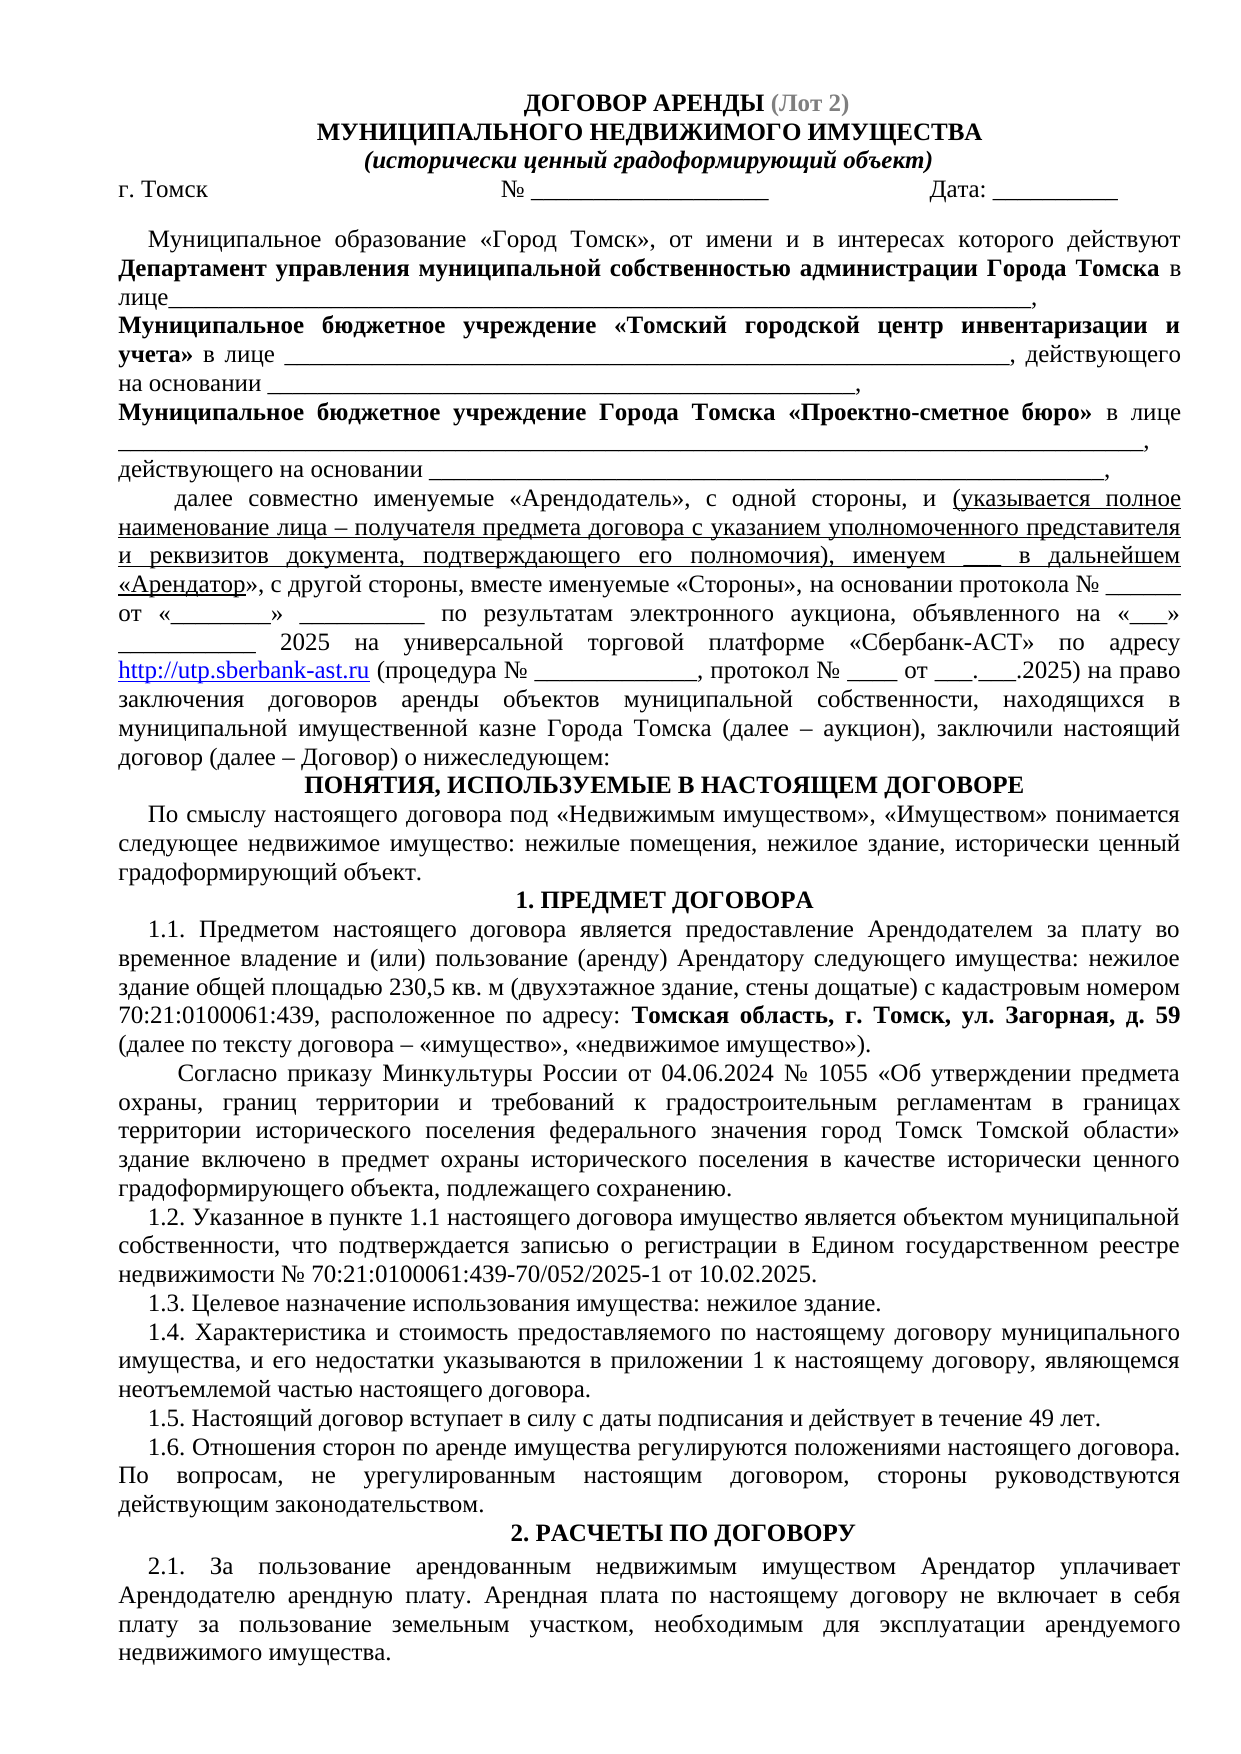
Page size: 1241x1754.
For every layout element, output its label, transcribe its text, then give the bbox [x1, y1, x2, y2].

text По смыслу настоящего договора под «Недвижимым имуществом», «Имуществом» понимается следующее недвижимое имущество: нежилые помещения, нежилое здание, исторически ценный градоформирующий объект. [118, 799, 1181, 886]
text ПОНЯТИЯ, ИСПОЛЬЗУЕМЫЕ В НАСТОЯЩЕМ ДОГОВОРЕ [118, 771, 1181, 799]
text 2.1. За пользование арендованным недвижимым имуществом Арендатор уплачивает Арендодателю арендную плату. Арендная плата по настоящему договору не включает в себя плату за пользование земельным участком, необходимым для эксплуатации арендуемого недвижимого имущества. [118, 1551, 1181, 1666]
text «Арендатор», с другой стороны, вместе именуемые «Стороны», на основании протокола № ______ от «________» __________ по результатам электронного аукциона, объявленного на «___» ___________ 2025 на универсальной торговой платформе «Сбербанк-АСТ» по адресу http://utp.sberbank-ast.ru (процедура № _____________, протокол № ____ от ___.___.2025) на право заключения договоров аренды объектов муниципальной собственности, находящихся в муниципальной имущественной казне Города Томска (далее – аукцион), заключили настоящий договор (далее – Договор) о нижеследующем: [118, 567, 1181, 771]
text 1. ПРЕДМЕТ ДОГОВОРА [118, 886, 1181, 914]
text 1.3. Целевое назначение использования имущества: нежилое здание. [118, 1288, 1181, 1317]
text 1.6. Отношения сторон по аренде имущества регулируются положениями настоящего договора. По вопросам, не урегулированным настоящим договором, стороны руководствуются действующим законодательством. [118, 1432, 1181, 1518]
text ДОГОВОР АРЕНДЫ (Лот 2) [118, 88, 1181, 117]
text Муниципальное бюджетное учреждение Города Томска «Проектно-сметное бюро» в лице __________________________________________________________________________________, действующего на основании ______________________________________________________, [118, 397, 1181, 483]
text 1.5. Настоящий договор вступает в силу с даты подписания и действует в течение 49 лет. [118, 1403, 1181, 1432]
text (исторически ценный градоформирующий объект) [118, 145, 1181, 174]
text МУНИЦИПАЛЬНОГО НЕДВИЖИМОГО ИМУЩЕСТВА [118, 117, 1181, 145]
text 1.1. Предметом настоящего договора является предоставление Арендодателем за плату во временное владение и (или) пользование (аренду) Арендатору следующего имущества: нежилое здание общей площадью 230,5 кв. м (двухэтажное здание, стены дощатые) с кадастровым номером 70:21:0100061:439, расположенное по адресу: Томская область, г. Томск, ул. Загорная, д. 59 (далее по тексту договора – «имущество», «недвижимое имущество»). [118, 914, 1181, 1058]
text Согласно приказу Минкультуры России от 04.06.2024 № 1055 «Об утверждении предмета охраны, границ территории и требований к градостроительным регламентам в границах территории исторического поселения федерального значения город Томск Томской области» здание включено в предмет охраны исторического поселения в качестве исторически ценного градоформирующего объекта, подлежащего сохранению. [118, 1058, 1181, 1202]
text далее совместно именуемые «Арендодатель», с одной стороны, и (указывается полное наименование лица – получателя предмета договора с указанием уполномоченного представителя [118, 483, 1181, 537]
text и реквизитов документа, подтверждающего его полномочия), именуем ___ в дальнейшем [118, 538, 1181, 566]
text 2. РАСЧЕТЫ ПО ДОГОВОРУ [185, 1518, 1181, 1547]
text 1.2. Указанное в пункте 1.1 настоящего договора имущество является объектом муниципальной собственности, что подтверждается записью о регистрации в Едином государственном реестре недвижимости № 70:21:0100061:439-70/052/2025-1 от 10.02.2025. [118, 1202, 1181, 1288]
text Муниципальное образование «Город Томск», от имени и в интересах которого действуют Департамент управления муниципальной собственностью администрации Города Томска в лице_____________________________________________________________________, Муниципальное бюджетное учреждение «Томский городской центр инвентаризации и учета» в лице __________________________________________________________, действующего на основании _______________________________________________, [118, 224, 1181, 397]
text 1.4. Характеристика и стоимость предоставляемого по настоящему договору муниципального имущества, и его недостатки указываются в приложении 1 к настоящему договору, являющемся неотъемлемой частью настоящего договора. [118, 1317, 1181, 1403]
text г. Томск № ___________________ Дата: __________ [118, 174, 1181, 203]
